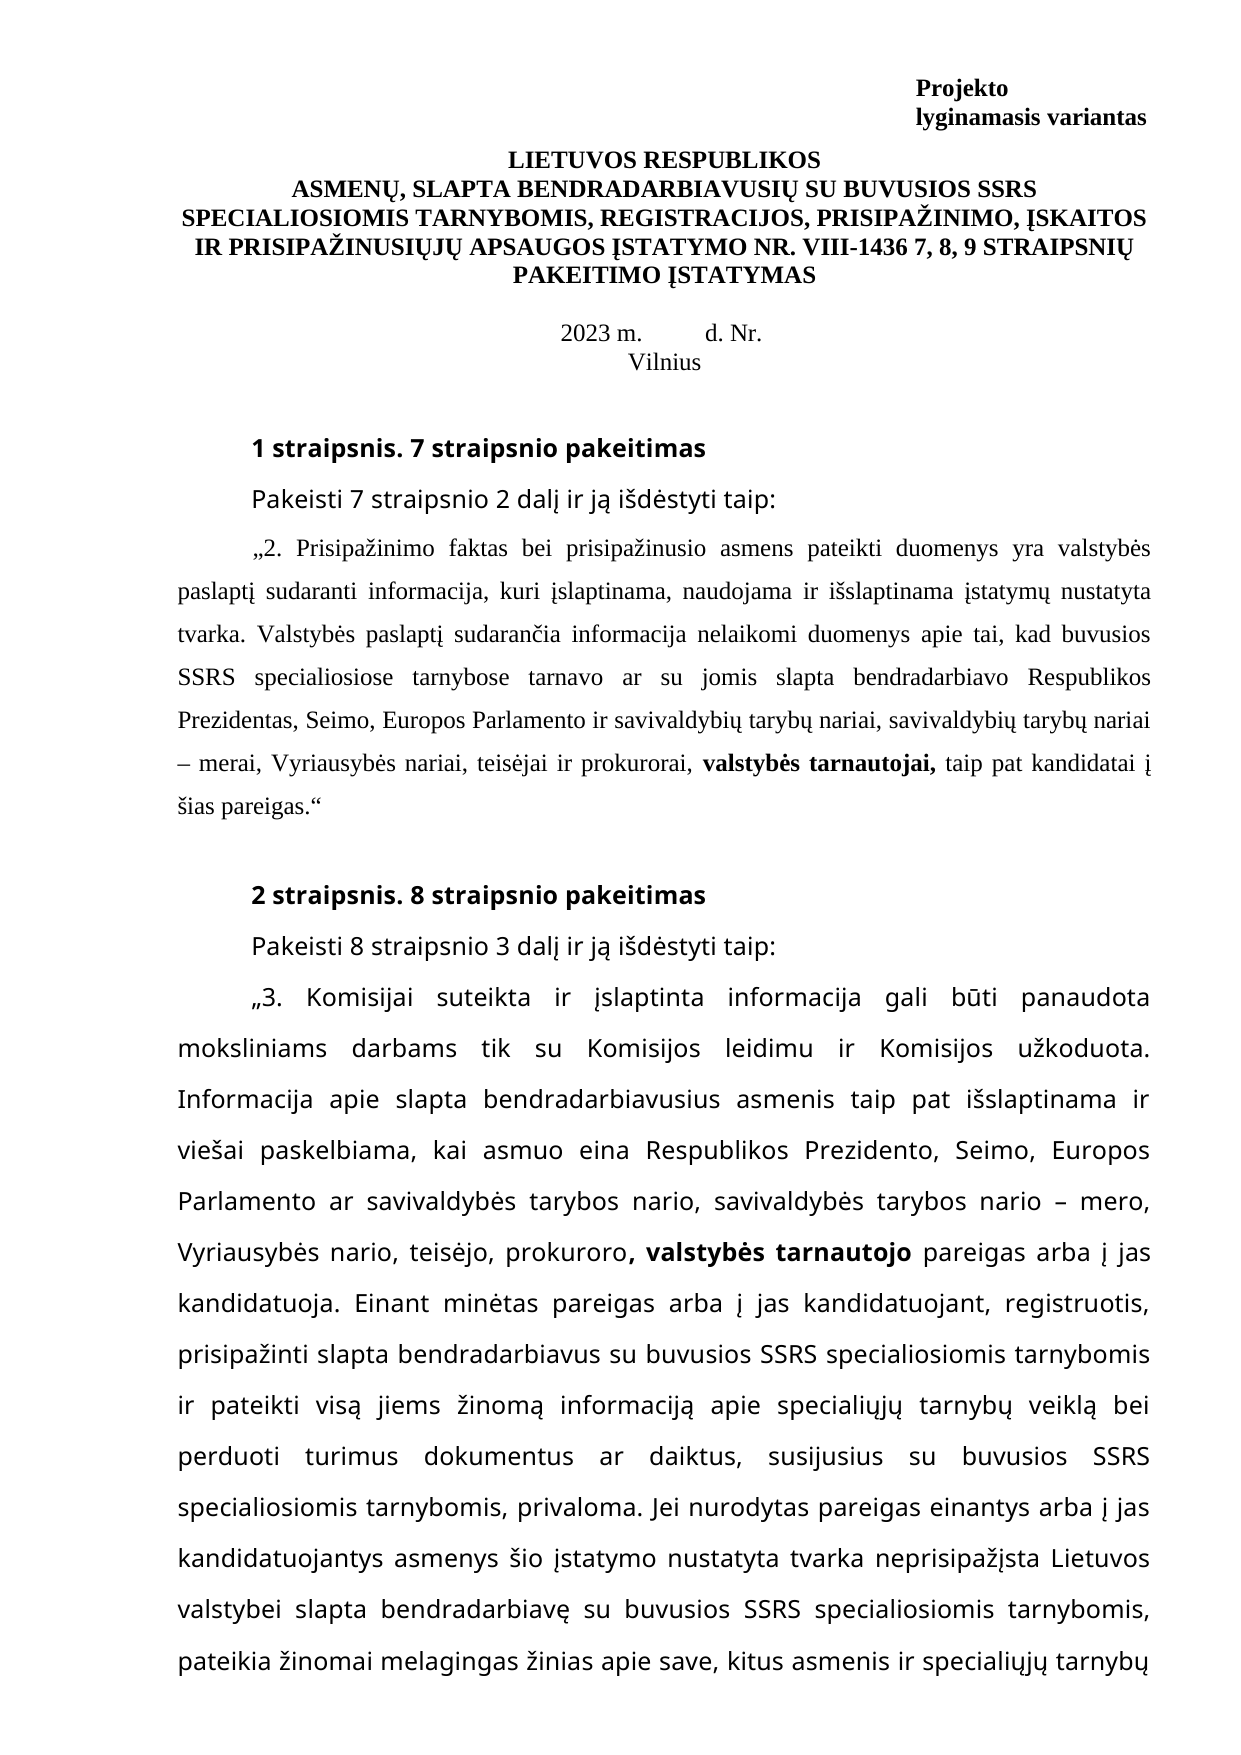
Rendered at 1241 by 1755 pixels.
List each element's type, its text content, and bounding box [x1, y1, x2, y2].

text 2023 m. d. Nr. [177, 318, 1152, 347]
text Vilnius [177, 347, 1152, 375]
text 1 straipsnis. 7 straipsnio pakeitimas [177, 431, 1152, 464]
text ASMENŲ, SLAPTA BENDRADARBIAVUSIŲ SU BUVUSIOS SSRS SPECIALIOSIOMIS TARNYBOMIS, REGISTRACIJOS, PRISIPAŽINIMO, ĮSKAITOS IR PRISIPAŽINUSIŲJŲ APSAUGOS ĮSTATYMO NR. VIII-1436 7, 8, 9 STRAIPSNIŲ PAKEITIMO ĮSTATYMAS [177, 174, 1152, 289]
text lyginamasis variantas [916, 102, 1152, 131]
text Projekto [916, 73, 1152, 102]
text „2. Prisipažinimo faktas bei prisipažinusio asmens pateikti duomenys yra valstybės paslaptį sudaranti informacija, kuri įslaptinama, naudojama ir išslaptinama įstatymų nustatyta tvarka. Valstybės paslaptį sudarančia informacija nelaikomi duomenys apie tai, kad buvusios SSRS specialiosiose tarnybose tarnavo ar su jomis slapta bendradarbiavo Respublikos Prezidentas, Seimo, Europos Parlamento ir savivaldybių tarybų nariai, savivaldybių tarybų nariai – merai, Vyriausybės nariai, teisėjai ir prokurorai, valstybės tarnautojai, taip pat kandidatai į šias pareigas.“ [177, 533, 1152, 820]
text „3. Komisijai suteikta ir įslaptinta informacija gali būti panaudota moksliniams darbams tik su Komisijos leidimu ir Komisijos užkoduota. Informacija apie slapta bendradarbiavusius asmenis taip pat išslaptinama ir viešai paskelbiama, kai asmuo eina Respublikos Prezidento, Seimo, Europos Parlamento ar savivaldybės tarybos nario, savivaldybės tarybos nario – mero, Vyriausybės nario, teisėjo, prokuroro, valstybės tarnautojo pareigas arba į jas kandidatuoja. Einant minėtas pareigas arba į jas kandidatuojant, registruotis, prisipažinti slapta bendradarbiavus su buvusios SSRS specialiosiomis tarnybomis ir pateikti visą jiems žinomą informaciją apie specialiųjų tarnybų veiklą bei perduoti turimus dokumentus ar daiktus, susijusius su buvusios SSRS specialiosiomis tarnybomis, privaloma. Jei nurodytas pareigas einantys arba į jas kandidatuojantys asmenys šio įstatymo nustatyta tvarka neprisipažįsta Lietuvos valstybei slapta bendradarbiavę su buvusios SSRS specialiosiomis tarnybomis, pateikia žinomai melagingas žinias apie save, kitus asmenis ir specialiųjų tarnybų [177, 980, 1152, 1677]
text 2 straipsnis. 8 straipsnio pakeitimas [177, 878, 1152, 912]
text Pakeisti 8 straipsnio 3 dalį ir ją išdėstyti taip: [177, 929, 1152, 963]
text Pakeisti 7 straipsnio 2 dalį ir ją išdėstyti taip: [177, 482, 1152, 516]
text Lietuvos Respublikos [177, 145, 1152, 174]
